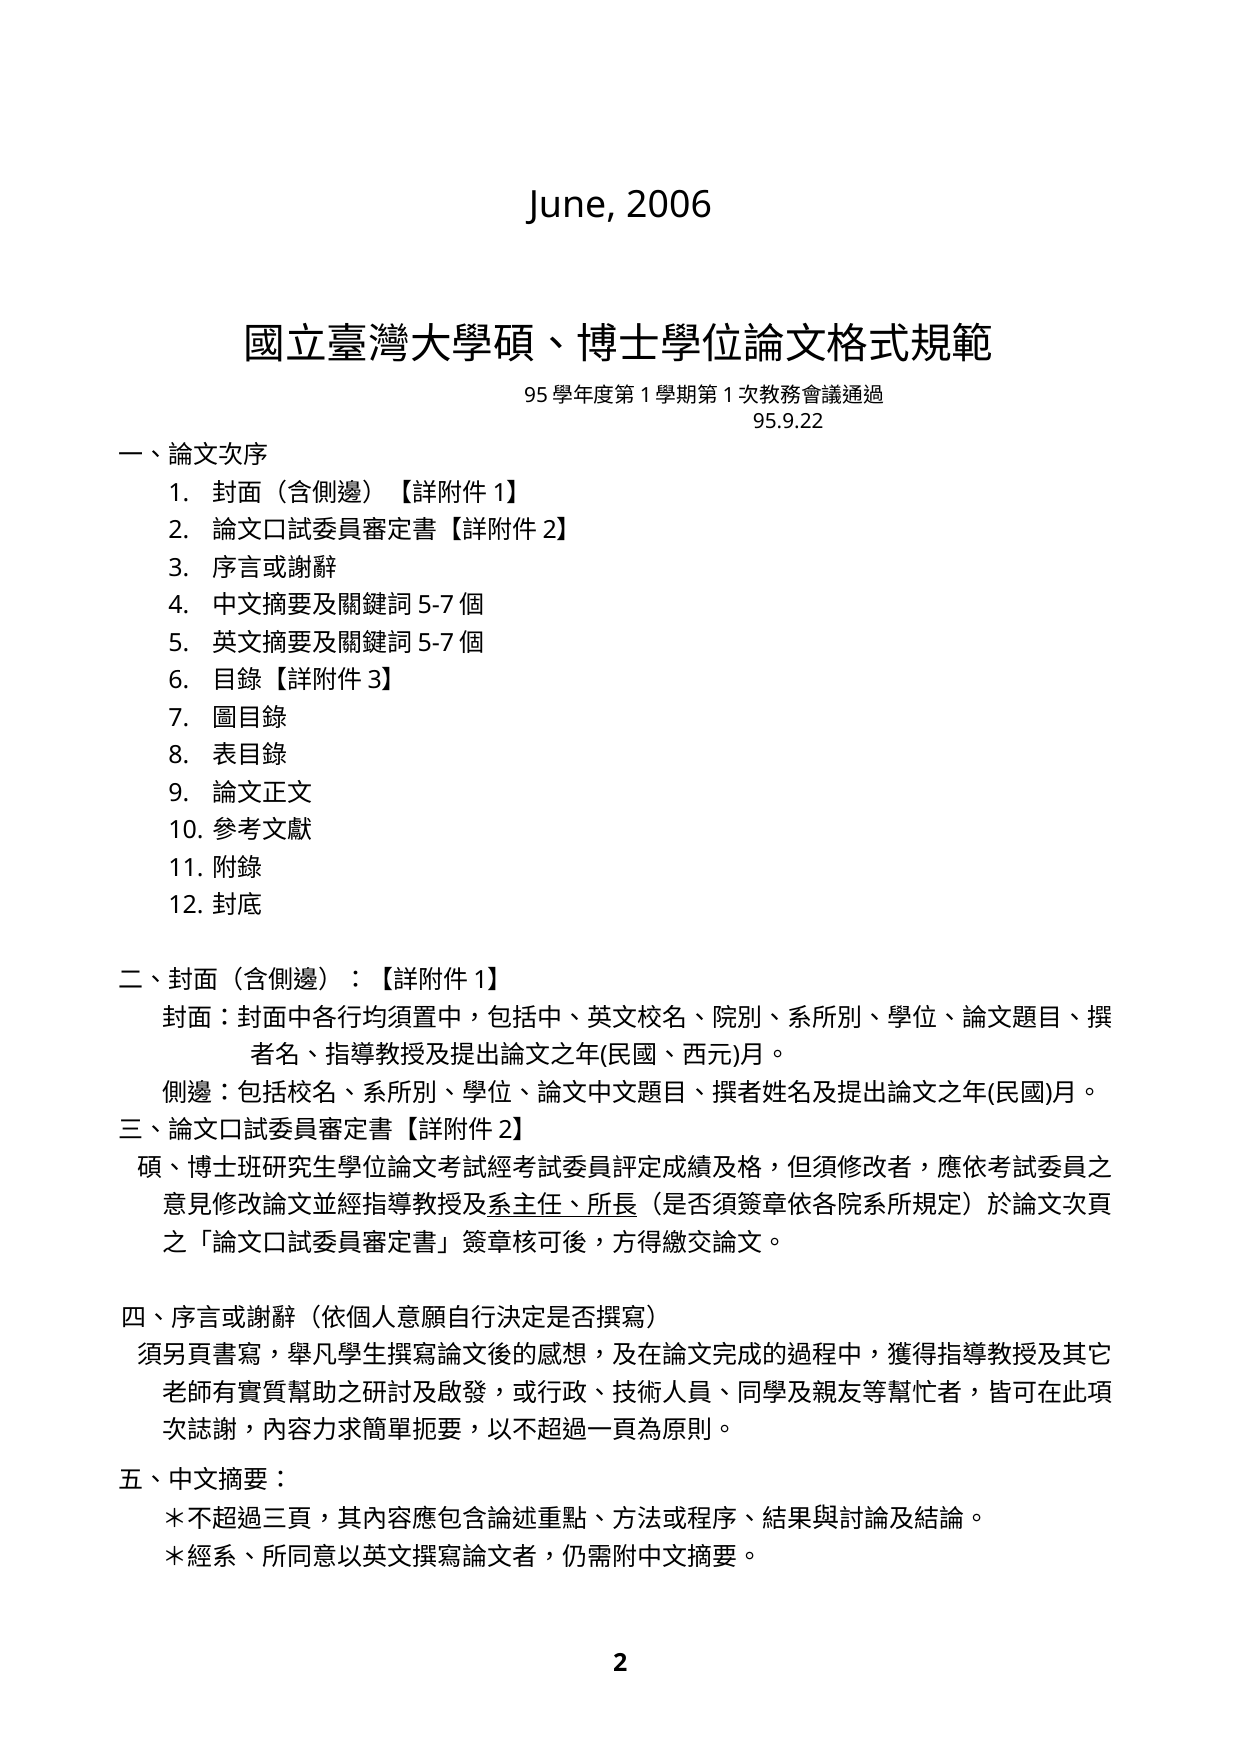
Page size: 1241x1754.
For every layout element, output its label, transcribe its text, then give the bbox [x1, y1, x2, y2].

text ＊經系、所同意以英文撰寫論文者，仍需附中文摘要。 [162, 1535, 1122, 1573]
list 圖目錄 [168, 696, 1122, 733]
list 表目錄 [168, 733, 1122, 771]
list 附錄 [168, 846, 1122, 883]
list 論文正文 [168, 771, 1122, 808]
list 目錄【詳附件3】 [168, 658, 1122, 696]
text 95學年度第1學期第1次教務會議通過 [118, 371, 1122, 408]
list 中文摘要及關鍵詞5-7個 [168, 583, 1122, 621]
list 封底 [168, 883, 1122, 921]
text June, 2006 [118, 177, 1122, 228]
list 參考文獻 [168, 808, 1122, 846]
text 封面：封面中各行均須置中，包括中、英文校名、院別、系所別、學位、論文題目、撰者名、指導教授及提出論文之年(民國、西元)月。 [162, 996, 1122, 1071]
text 國立臺灣大學碩、博士學位論文格式規範 [118, 311, 1122, 371]
list 英文摘要及關鍵詞5-7個 [168, 621, 1122, 658]
text 碩、博士班研究生學位論文考試經考試委員評定成績及格，但須修改者，應依考試委員之意見修改論文並經指導教授及系主任、所長（是否須簽章依各院系所規定）於論文次頁之「論文口試委員審定書」簽章核可後，方得繳交論文。 [118, 1146, 1122, 1296]
text 一、論文次序 [118, 433, 1122, 471]
text ＊不超過三頁，其內容應包含論述重點、方法或程序、結果與討論及結論。 [162, 1496, 1122, 1535]
text 四、序言或謝辭（依個人意願自行決定是否撰寫） [118, 1296, 1122, 1333]
list 封面（含側邊）【詳附件1】 [168, 471, 1122, 508]
list 論文口試委員審定書【詳附件2】 [168, 508, 1122, 546]
text 二、封面（含側邊）：【詳附件1】 [118, 958, 1122, 996]
text 五、中文摘要： [118, 1458, 1122, 1496]
text 95.9.22 [118, 408, 1122, 433]
text 側邊：包括校名、系所別、學位、論文中文題目、撰者姓名及提出論文之年(民國)月。 [162, 1071, 1122, 1108]
text 三、論文口試委員審定書【詳附件2】 [118, 1108, 1122, 1146]
list 序言或謝辭 [168, 546, 1122, 583]
text 須另頁書寫，舉凡學生撰寫論文後的感想，及在論文完成的過程中，獲得指導教授及其它老師有實質幫助之研討及啟發，或行政、技術人員、同學及親友等幫忙者，皆可在此項次誌謝，內容力求簡單扼要，以不超過一頁為原則。 [118, 1333, 1122, 1446]
